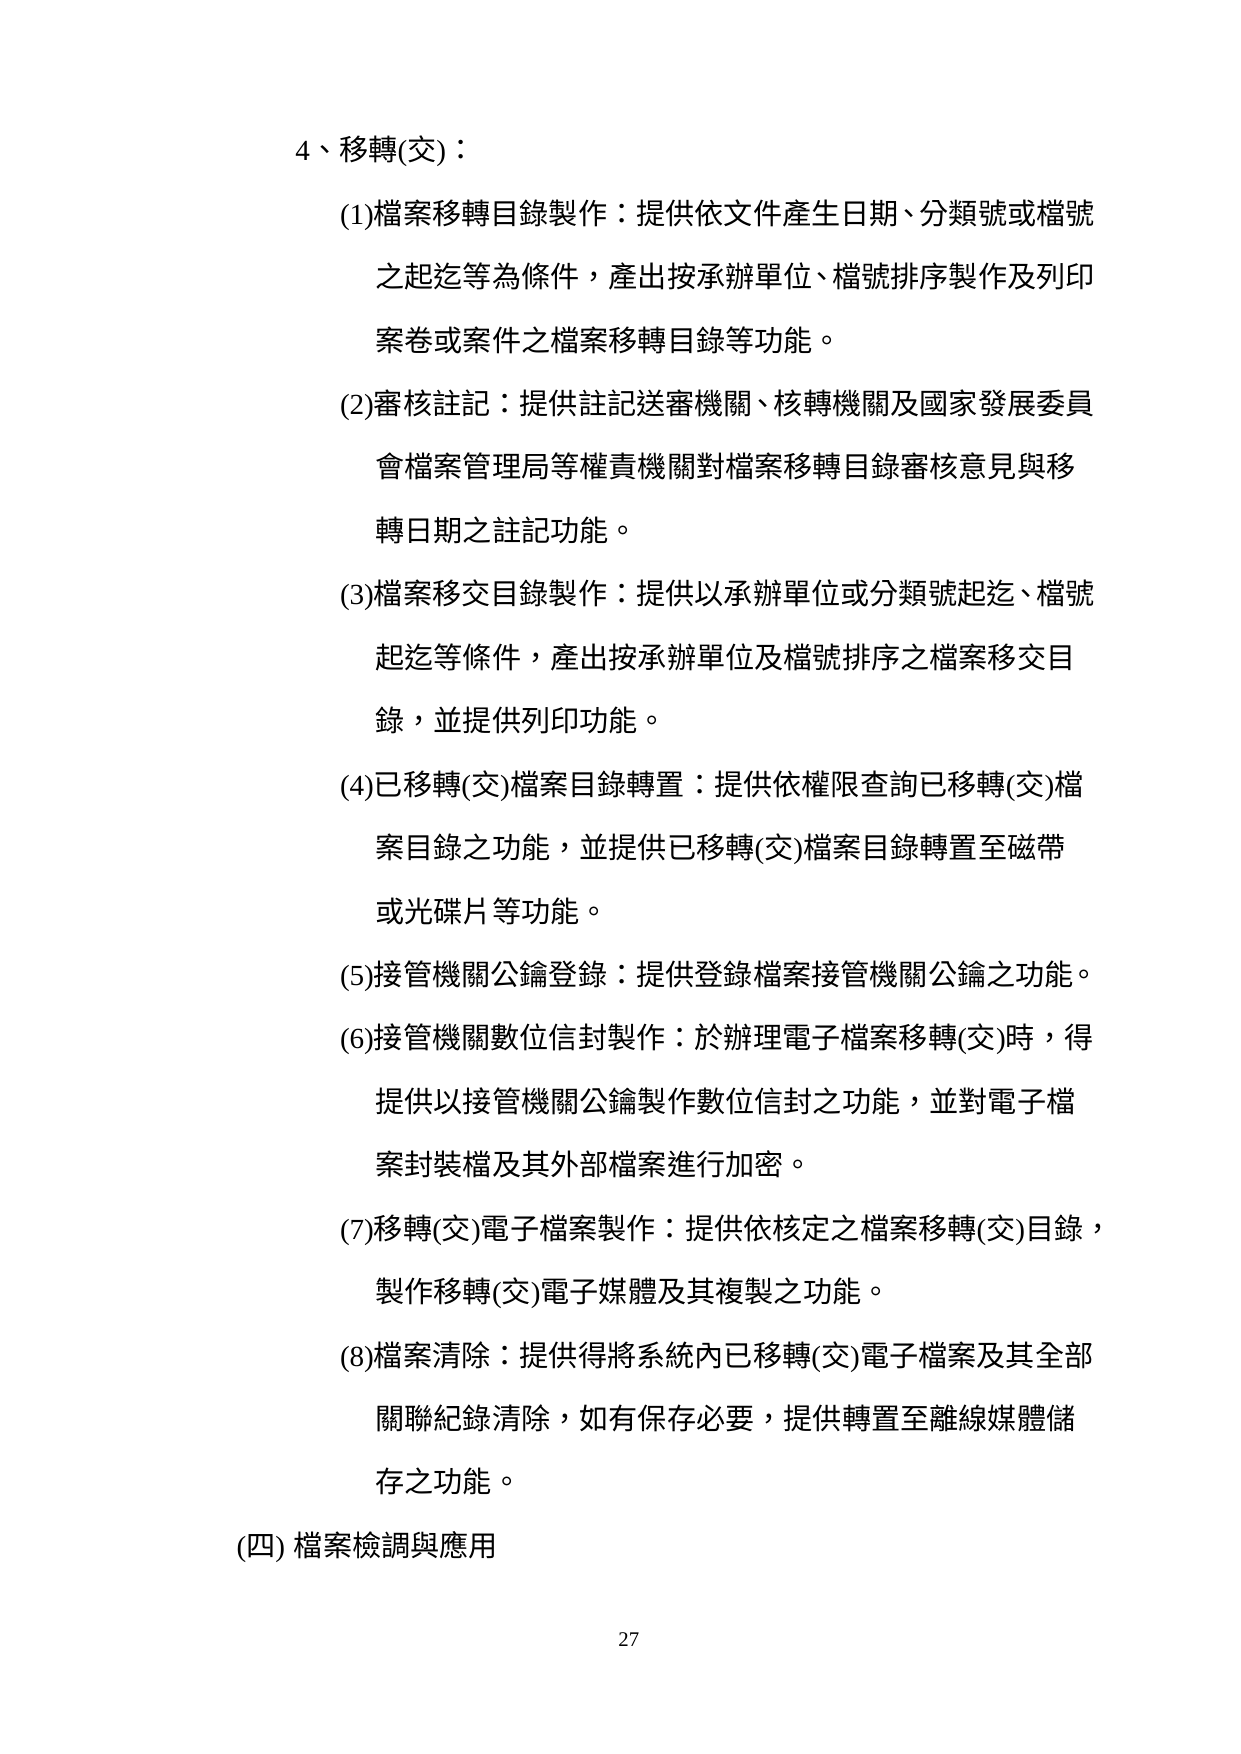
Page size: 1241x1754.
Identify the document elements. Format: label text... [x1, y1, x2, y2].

text (3)檔案移交目錄製作：提供以承辦單位或分類號起迄、檔號起迄等條件，產出按承辦單位及檔號排序之檔案移交目錄，並提供列印功能。 [340, 571, 1094, 740]
text (1)檔案移轉目錄製作：提供依文件產生日期、分類號或檔號之起迄等為條件，產出按承辦單位、檔號排序製作及列印案卷或案件之檔案移轉目錄等功能。 [340, 190, 1094, 359]
text (7)移轉(交)電子檔案製作：提供依核定之檔案移轉(交)目錄，製作移轉(交)電子媒體及其複製之功能。 [340, 1205, 1094, 1311]
text (2)審核註記：提供註記送審機關、核轉機關及國家發展委員會檔案管理局等權責機關對檔案移轉目錄審核意見與移轉日期之註記功能。 [340, 381, 1094, 550]
list 檔案檢調與應用 [236, 1522, 1094, 1565]
text (4)已移轉(交)檔案目錄轉置：提供依權限查詢已移轉(交)檔案目錄之功能，並提供已移轉(交)檔案目錄轉置至磁帶或光碟片等功能。 [340, 761, 1094, 930]
text 4、移轉(交)： [295, 127, 1094, 169]
text (8)檔案清除：提供得將系統內已移轉(交)電子檔案及其全部關聯紀錄清除，如有保存必要，提供轉置至離線媒體儲存之功能。 [340, 1332, 1094, 1501]
text (6)接管機關數位信封製作：於辦理電子檔案移轉(交)時，得提供以接管機關公鑰製作數位信封之功能，並對電子檔案封裝檔及其外部檔案進行加密。 [340, 1015, 1094, 1184]
text (5)接管機關公鑰登錄：提供登錄檔案接管機關公鑰之功能。 [340, 952, 1094, 994]
